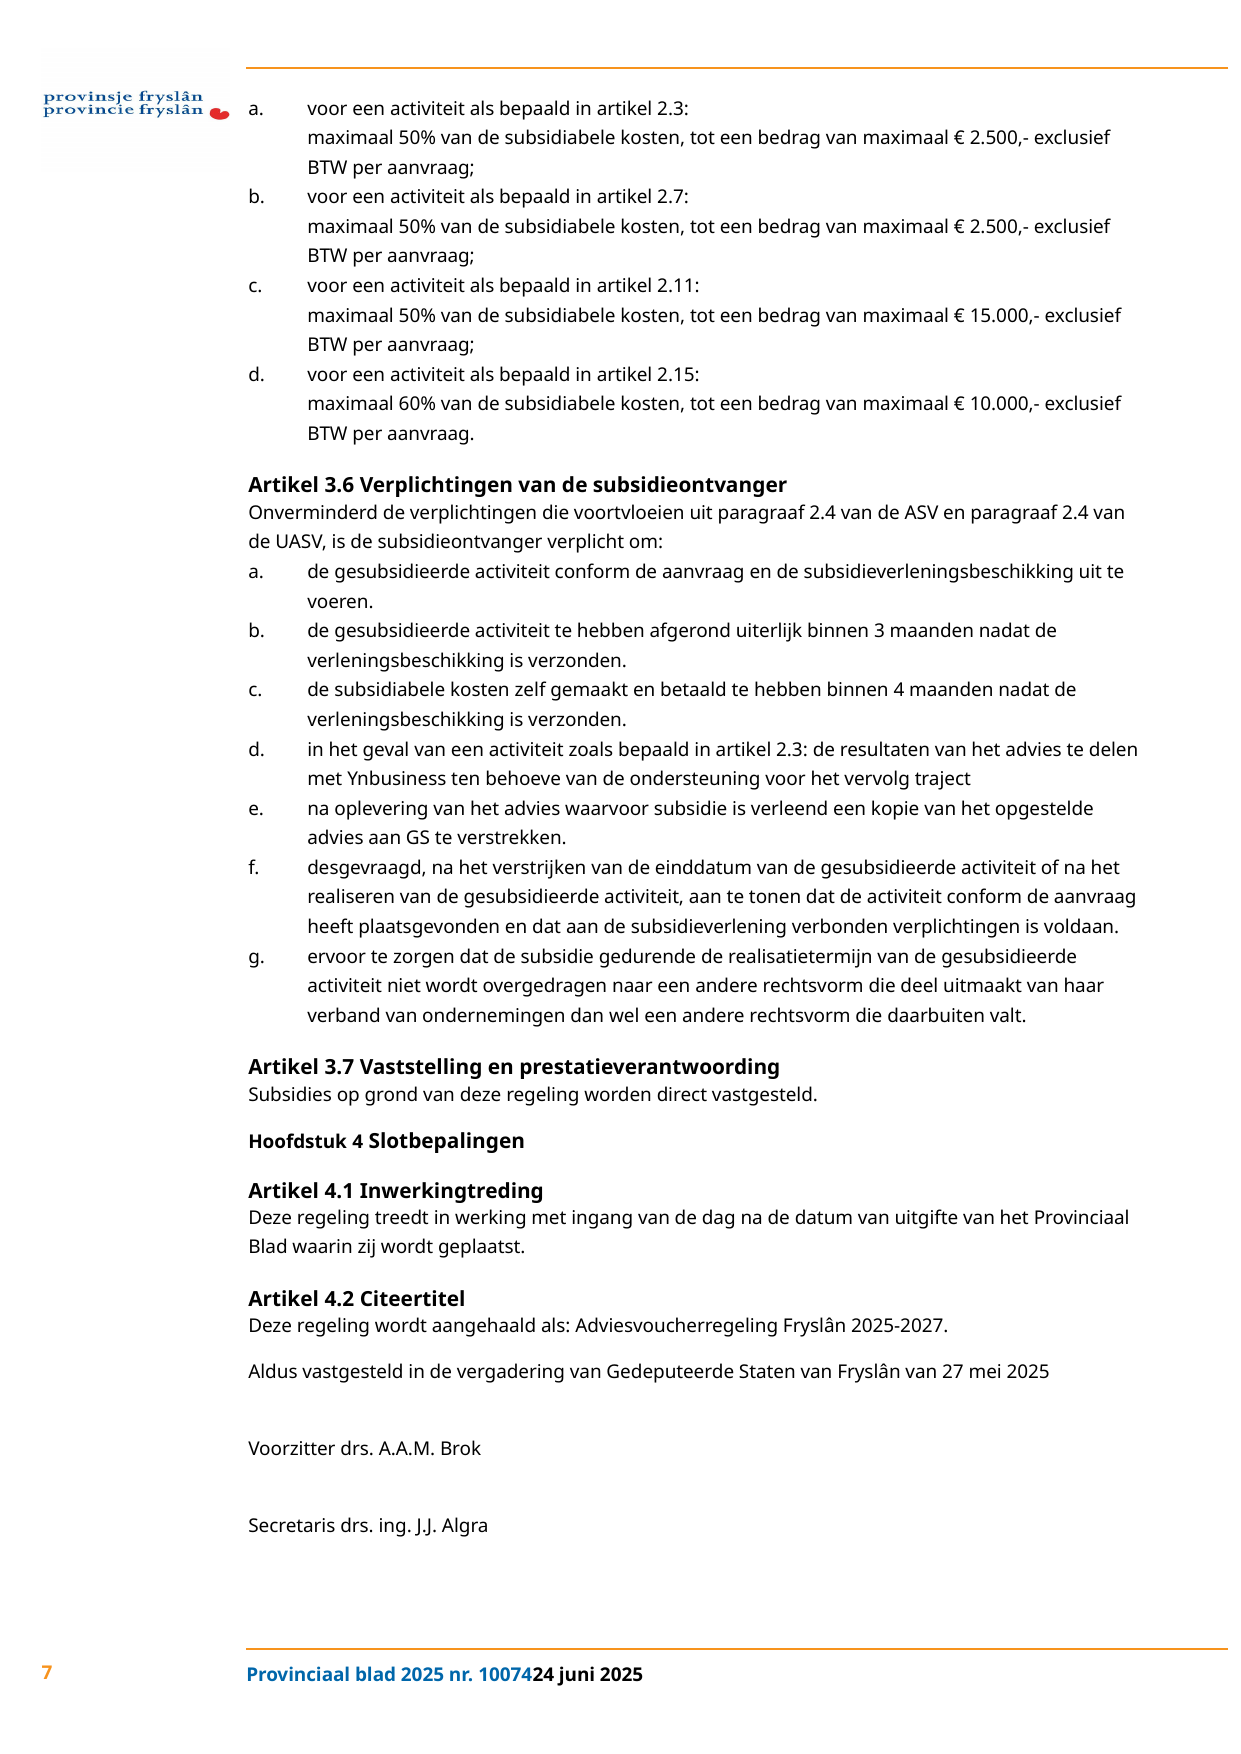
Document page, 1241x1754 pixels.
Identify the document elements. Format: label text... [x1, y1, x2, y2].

list in het geval van een activiteit zoals bepaald in artikel 2.3: de resultaten van het advies te delen met Ynbusiness ten behoeve van de ondersteuning voor het vervolg traject [248, 736, 1152, 791]
text Subsidies op grond van deze regeling worden direct vastgesteld. [248, 1081, 1152, 1107]
list voor een activiteit als bepaald in artikel 2.3: [248, 95, 1152, 121]
text Aldus vastgesteld in de vergadering van Gedeputeerde Staten van Fryslân van 27 mei 2025 [248, 1358, 1152, 1384]
list voor een activiteit als bepaald in artikel 2.11: [248, 272, 1152, 298]
text Deze regeling wordt aangehaald als: Adviesvoucherregeling Fryslân 2025-2027. [248, 1313, 1152, 1338]
picture [41, 47, 231, 172]
list maximaal 50% van de subsidiabele kosten, tot een bedrag van maximaal € 15.000,- exclusief BTW per aanvraag; [248, 302, 1152, 357]
list de subsidiabele kosten zelf gemaakt en betaald te hebben binnen 4 maanden nadat de verleningsbeschikking is verzonden. [248, 677, 1152, 732]
list de gesubsidieerde activiteit conform de aanvraag en de subsidieverleningsbeschikking uit te voeren. [248, 558, 1152, 613]
text Artikel 4.2 Citeertitel [248, 1284, 1152, 1313]
list ervoor te zorgen dat de subsidie gedurende de realisatietermijn van de gesubsidieerde activiteit niet wordt overgedragen naar een andere rechtsvorm die deel uitmaakt van haar verband van ondernemingen dan wel een andere rechtsvorm die daarbuiten valt. [248, 943, 1152, 1028]
list maximaal 60% van de subsidiabele kosten, tot een bedrag van maximaal € 10.000,- exclusief BTW per aanvraag. [248, 391, 1152, 446]
text Voorzitter drs. A.A.M. Brok [248, 1435, 1152, 1461]
list maximaal 50% van de subsidiabele kosten, tot een bedrag van maximaal € 2.500,- exclusief BTW per aanvraag; [248, 124, 1152, 180]
list voor een activiteit als bepaald in artikel 2.7: [248, 183, 1152, 209]
text Secretaris drs. ing. J.J. Algra [248, 1513, 1152, 1538]
list na oplevering van het advies waarvoor subsidie is verleend een kopie van het opgestelde advies aan GS te verstrekken. [248, 795, 1152, 850]
text Deze regeling treedt in werking met ingang van de dag na de datum van uitgifte van het Provinciaal Blad waarin zij wordt geplaatst. [248, 1204, 1152, 1259]
text Artikel 3.6 Verplichtingen van de subsidieontvanger [248, 471, 1152, 499]
list maximaal 50% van de subsidiabele kosten, tot een bedrag van maximaal € 2.500,- exclusief BTW per aanvraag; [248, 213, 1152, 268]
text Hoofdstuk 4 Slotbepalingen [248, 1126, 1152, 1155]
list de gesubsidieerde activiteit te hebben afgerond uiterlijk binnen 3 maanden nadat de verleningsbeschikking is verzonden. [248, 617, 1152, 673]
list desgevraagd, na het verstrijken van de einddatum van de gesubsidieerde activiteit of na het realiseren van de gesubsidieerde activiteit, aan te tonen dat de activiteit conform de aanvraag heeft plaatsgevonden en dat aan de subsidieverlening verbonden verplichtingen is voldaan. [248, 854, 1152, 939]
text Artikel 3.7 Vaststelling en prestatieverantwoording [248, 1052, 1152, 1081]
text Artikel 4.1 Inwerkingtreding [248, 1176, 1152, 1204]
text Onverminderd de verplichtingen die voortvloeien uit paragraaf 2.4 van de ASV en paragraaf 2.4 van de UASV, is de subsidieontvanger verplicht om: [248, 499, 1152, 554]
list voor een activiteit als bepaald in artikel 2.15: [248, 361, 1152, 387]
